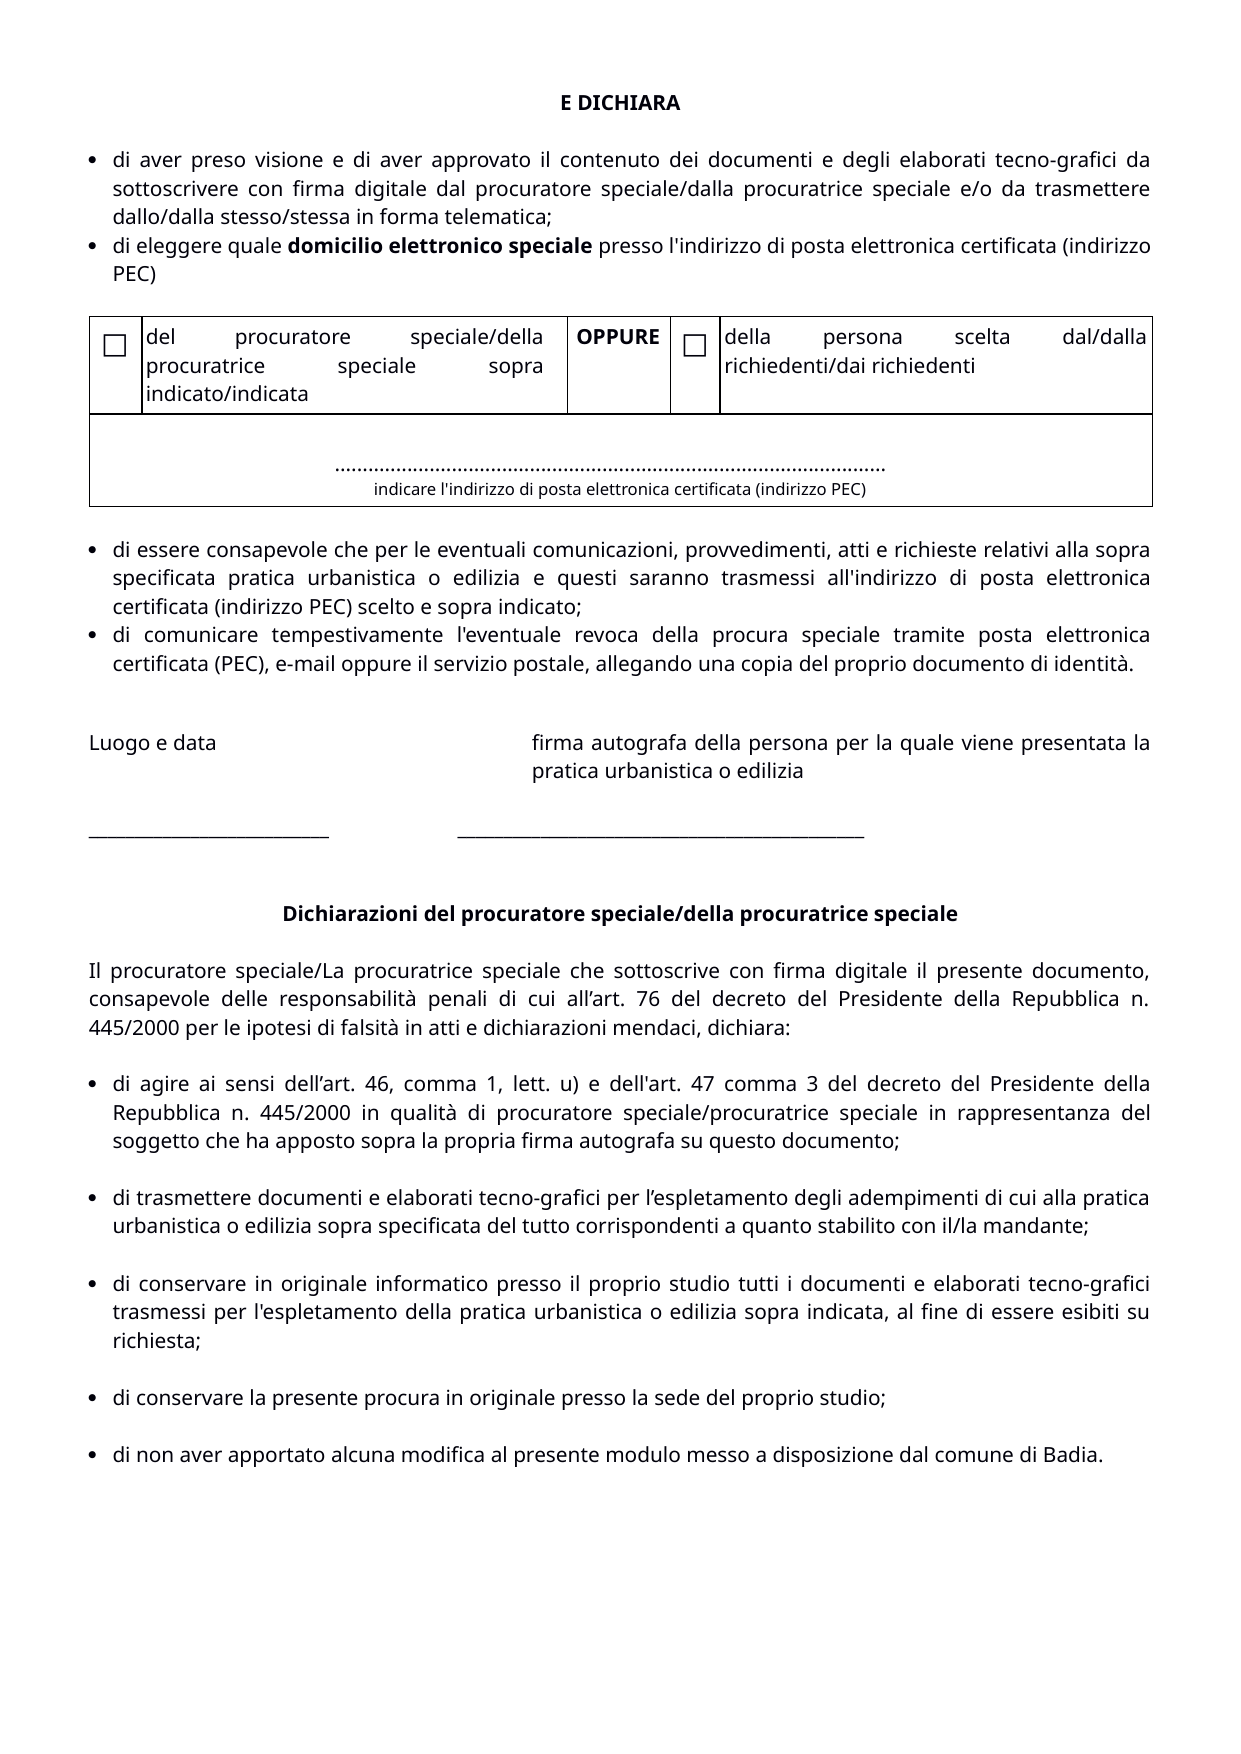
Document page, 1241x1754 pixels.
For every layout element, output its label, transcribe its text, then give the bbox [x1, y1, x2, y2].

text E DICHIARA [88, 88, 1152, 117]
list di essere consapevole che per le eventuali comunicazioni, provvedimenti, atti e richieste relativi alla sopra specificata pratica urbanistica o edilizia e questi saranno trasmessi all'indirizzo di posta elettronica certificata (indirizzo PEC) scelto e sopra indicato; [88, 535, 1152, 620]
list di conservare la presente procura in originale presso la sede del proprio studio; [88, 1383, 1152, 1411]
table_header □ [90, 317, 141, 413]
list di aver preso visione e di aver approvato il contenuto dei documenti e degli elaborati tecno-grafici da sottoscrivere con firma digitale dal procuratore speciale/dalla procuratrice speciale e/o da trasmettere dallo/dalla stesso/stessa in forma telematica; [88, 145, 1152, 231]
text Luogo e data firma autografa della persona per la quale viene presentata la pratica urbanistica o edilizia [88, 728, 1152, 785]
text Il procuratore speciale/La procuratrice speciale che sottoscrive con firma digitale il presente documento, consapevole delle responsabilità penali di cui all’art. 76 del decreto del Presidente della Repubblica n. 445/2000 per le ipotesi di falsità in atti e dichiarazioni mendaci, dichiara: [88, 956, 1152, 1041]
list di non aver apportato alcuna modifica al presente modulo messo a disposizione dal comune di Badia. [88, 1440, 1152, 1468]
list di conservare in originale informatico presso il proprio studio tutti i documenti e elaborati tecno-grafici trasmessi per l'espletamento della pratica urbanistica o edilizia sopra indicata, al fine di essere esibiti su richiesta; [88, 1269, 1152, 1354]
list di comunicare tempestivamente l'eventuale revoca della procura speciale tramite posta elettronica certificata (PEC), e-mail oppure il servizio postale, allegando una copia del proprio documento di identità. [88, 620, 1152, 677]
list di agire ai sensi dell’art. 46, comma 1, lett. u) e dell'art. 47 comma 3 del decreto del Presidente della Repubblica n. 445/2000 in qualità di procuratore speciale/procuratrice speciale in rappresentanza del soggetto che ha apposto sopra la propria firma autografa su questo documento; [88, 1069, 1152, 1155]
table_header OPPURE [568, 317, 670, 413]
text Dichiarazioni del procuratore speciale/della procuratrice speciale [88, 899, 1152, 927]
table_header del procuratore speciale/della procuratrice speciale sopra indicato/indicata [143, 317, 567, 413]
list di trasmettere documenti e elaborati tecno-grafici per l’espletamento degli adempimenti di cui alla pratica urbanistica o edilizia sopra specificata del tutto corrispondenti a quanto stabilito con il/la mandante; [88, 1183, 1152, 1240]
table_header □ [671, 317, 719, 413]
table_cell ................................................................................................... indicare l'indirizzo di posta elettronica certificata (indirizzo PEC) [90, 415, 1152, 506]
list di eleggere quale domicilio elettronico speciale presso l'indirizzo di posta elettronica certificata (indirizzo PEC) [88, 231, 1152, 288]
table_header della persona scelta dal/dalla richiedenti/dai richiedenti [721, 317, 1152, 413]
text __________________________ ____________________________________________ [88, 813, 1152, 842]
